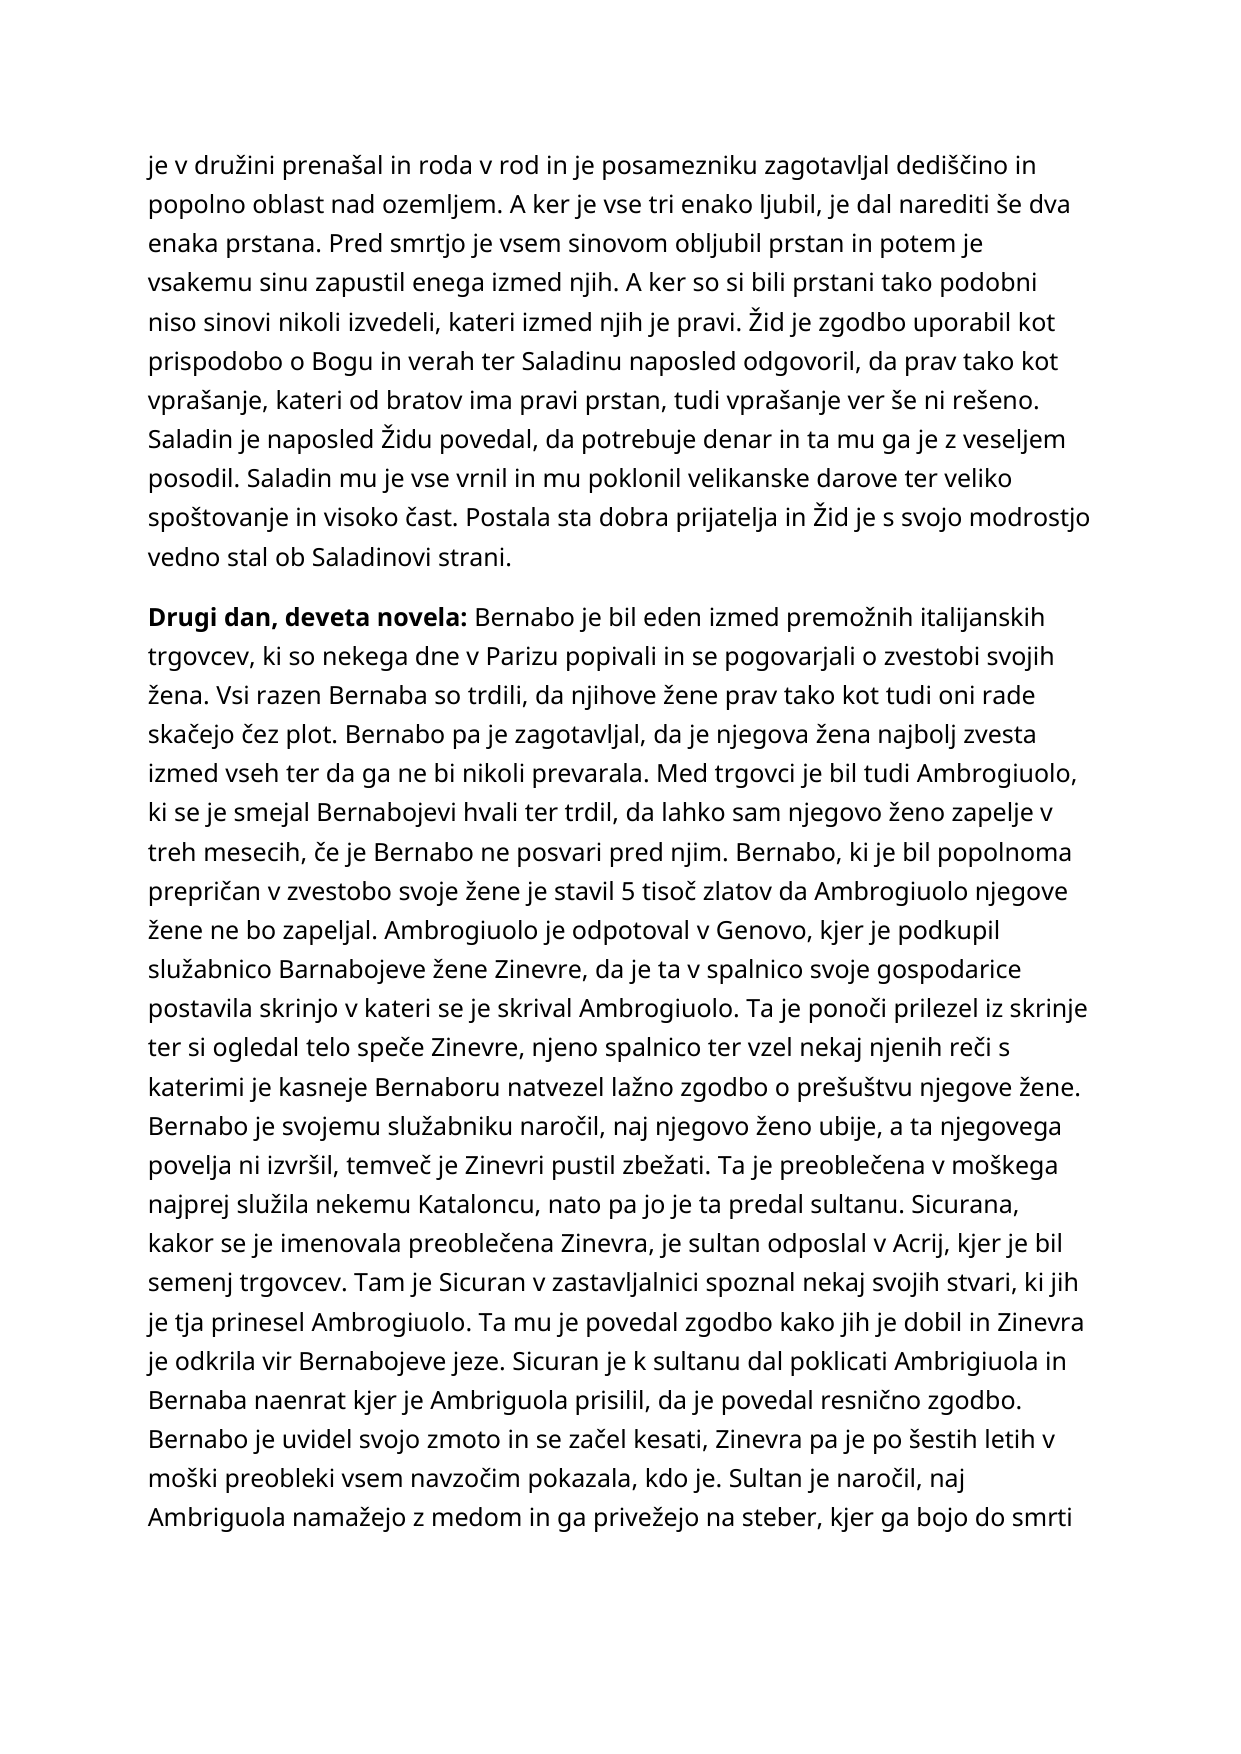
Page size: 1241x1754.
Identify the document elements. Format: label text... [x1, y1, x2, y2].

text je v družini prenašal in roda v rod in je posamezniku zagotavljal dediščino in popolno oblast nad ozemljem. A ker je vse tri enako ljubil, je dal narediti še dva enaka prstana. Pred smrtjo je vsem sinovom obljubil prstan in potem je vsakemu sinu zapustil enega izmed njih. A ker so si bili prstani tako podobni niso sinovi nikoli izvedeli, kateri izmed njih je pravi. Žid je zgodbo uporabil kot prispodobo o Bogu in verah ter Saladinu naposled odgovoril, da prav tako kot vprašanje, kateri od bratov ima pravi prstan, tudi vprašanje ver še ni rešeno. Saladin je naposled Židu povedal, da potrebuje denar in ta mu ga je z veseljem posodil. Saladin mu je vse vrnil in mu poklonil velikanske darove ter veliko spoštovanje in visoko čast. Postala sta dobra prijatelja in Žid je s svojo modrostjo vedno stal ob Saladinovi strani. [148, 148, 1093, 573]
text Drugi dan, deveta novela: Bernabo je bil eden izmed premožnih italijanskih trgovcev, ki so nekega dne v Parizu popivali in se pogovarjali o zvestobi svojih žena. Vsi razen Bernaba so trdili, da njihove žene prav tako kot tudi oni rade skačejo čez plot. Bernabo pa je zagotavljal, da je njegova žena najbolj zvesta izmed vseh ter da ga ne bi nikoli prevarala. Med trgovci je bil tudi Ambrogiuolo, ki se je smejal Bernabojevi hvali ter trdil, da lahko sam njegovo ženo zapelje v treh mesecih, če je Bernabo ne posvari pred njim. Bernabo, ki je bil popolnoma prepričan v zvestobo svoje žene je stavil 5 tisoč zlatov da Ambrogiuolo njegove žene ne bo zapeljal. Ambrogiuolo je odpotoval v Genovo, kjer je podkupil služabnico Barnabojeve žene Zinevre, da je ta v spalnico svoje gospodarice postavila skrinjo v kateri se je skrival Ambrogiuolo. Ta je ponoči prilezel iz skrinje ter si ogledal telo speče Zinevre, njeno spalnico ter vzel nekaj njenih reči s katerimi je kasneje Bernaboru natvezel lažno zgodbo o prešuštvu njegove žene. Bernabo je svojemu služabniku naročil, naj njegovo ženo ubije, a ta njegovega povelja ni izvršil, temveč je Zinevri pustil zbežati. Ta je preoblečena v moškega najprej služila nekemu Kataloncu, nato pa jo je ta predal sultanu. Sicurana, kakor se je imenovala preoblečena Zinevra, je sultan odposlal v Acrij, kjer je bil semenj trgovcev. Tam je Sicuran v zastavljalnici spoznal nekaj svojih stvari, ki jih je tja prinesel Ambrogiuolo. Ta mu je povedal zgodbo kako jih je dobil in Zinevra je odkrila vir Bernabojeve jeze. Sicuran je k sultanu dal poklicati Ambrigiuola in Bernaba naenrat kjer je Ambriguola prisilil, da je povedal resnično zgodbo. Bernabo je uvidel svojo zmoto in se začel kesati, Zinevra pa je po šestih letih v moški preobleki vsem navzočim pokazala, kdo je. Sultan je naročil, naj Ambriguola namažejo z medom in ga privežejo na steber, kjer ga bojo do smrti [148, 599, 1093, 1534]
